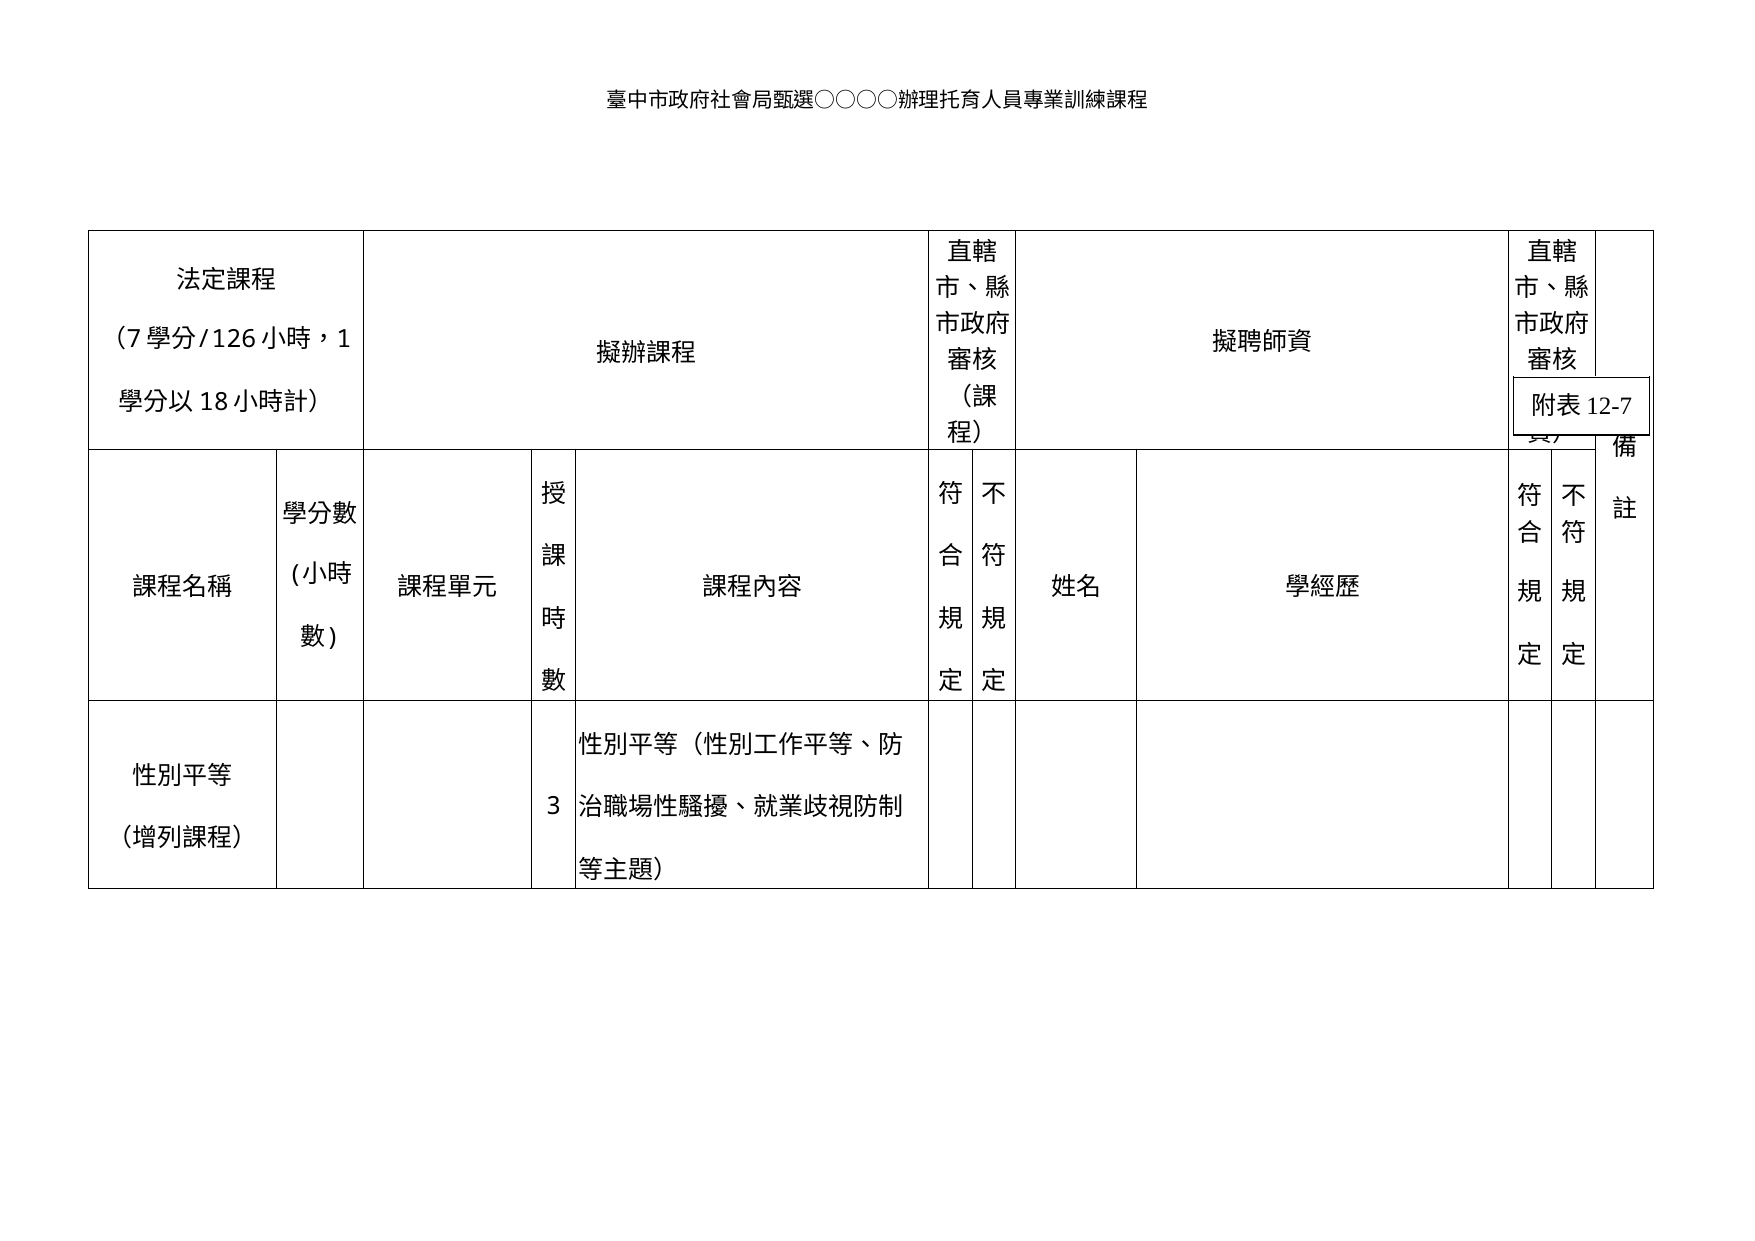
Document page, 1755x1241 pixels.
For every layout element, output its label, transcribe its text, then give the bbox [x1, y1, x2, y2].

table_header 擬聘師資 [1016, 231, 1508, 448]
table_cell [364, 701, 531, 888]
table_header 直轄市、縣市政府審核 （師資） [1509, 231, 1595, 448]
table_cell [1509, 701, 1551, 888]
table_cell 授課時數 [532, 450, 575, 699]
table_cell 學經歷 [1137, 450, 1508, 699]
table_cell 性別平等（性別工作平等、防治職場性騷擾、就業歧視防制等主題） [576, 701, 928, 888]
table_cell 姓名 [1016, 450, 1136, 699]
table_cell 符合 規定 [1509, 450, 1551, 699]
table_cell 課程名稱 [89, 450, 276, 699]
table_header 直轄市、縣市政府審核 （課程） [929, 231, 1015, 448]
table_header 備 註 [1596, 231, 1653, 699]
table_cell [1016, 701, 1136, 888]
table_header 法定課程 （7學分/126小時，1學分以18小時計） [89, 231, 363, 448]
table_cell 3 [532, 701, 575, 888]
table_header 擬辦課程 [364, 231, 928, 448]
table_cell 不符 規定 [1552, 450, 1595, 699]
table_cell [1596, 701, 1653, 888]
text 附表12-7 [1529, 386, 1634, 422]
table_cell 課程內容 [576, 450, 928, 699]
table_cell 不符規定 [973, 450, 1015, 699]
table_cell [929, 701, 972, 888]
table_cell 符合規定 [929, 450, 972, 699]
table_cell [1137, 701, 1508, 888]
table_cell 課程單元 [364, 450, 531, 699]
table_cell [973, 701, 1015, 888]
table_cell 性別平等 （增列課程） [89, 701, 276, 888]
table_cell 學分數 (小時數) [277, 450, 363, 699]
table_cell [277, 701, 363, 888]
table_cell [1552, 701, 1595, 888]
